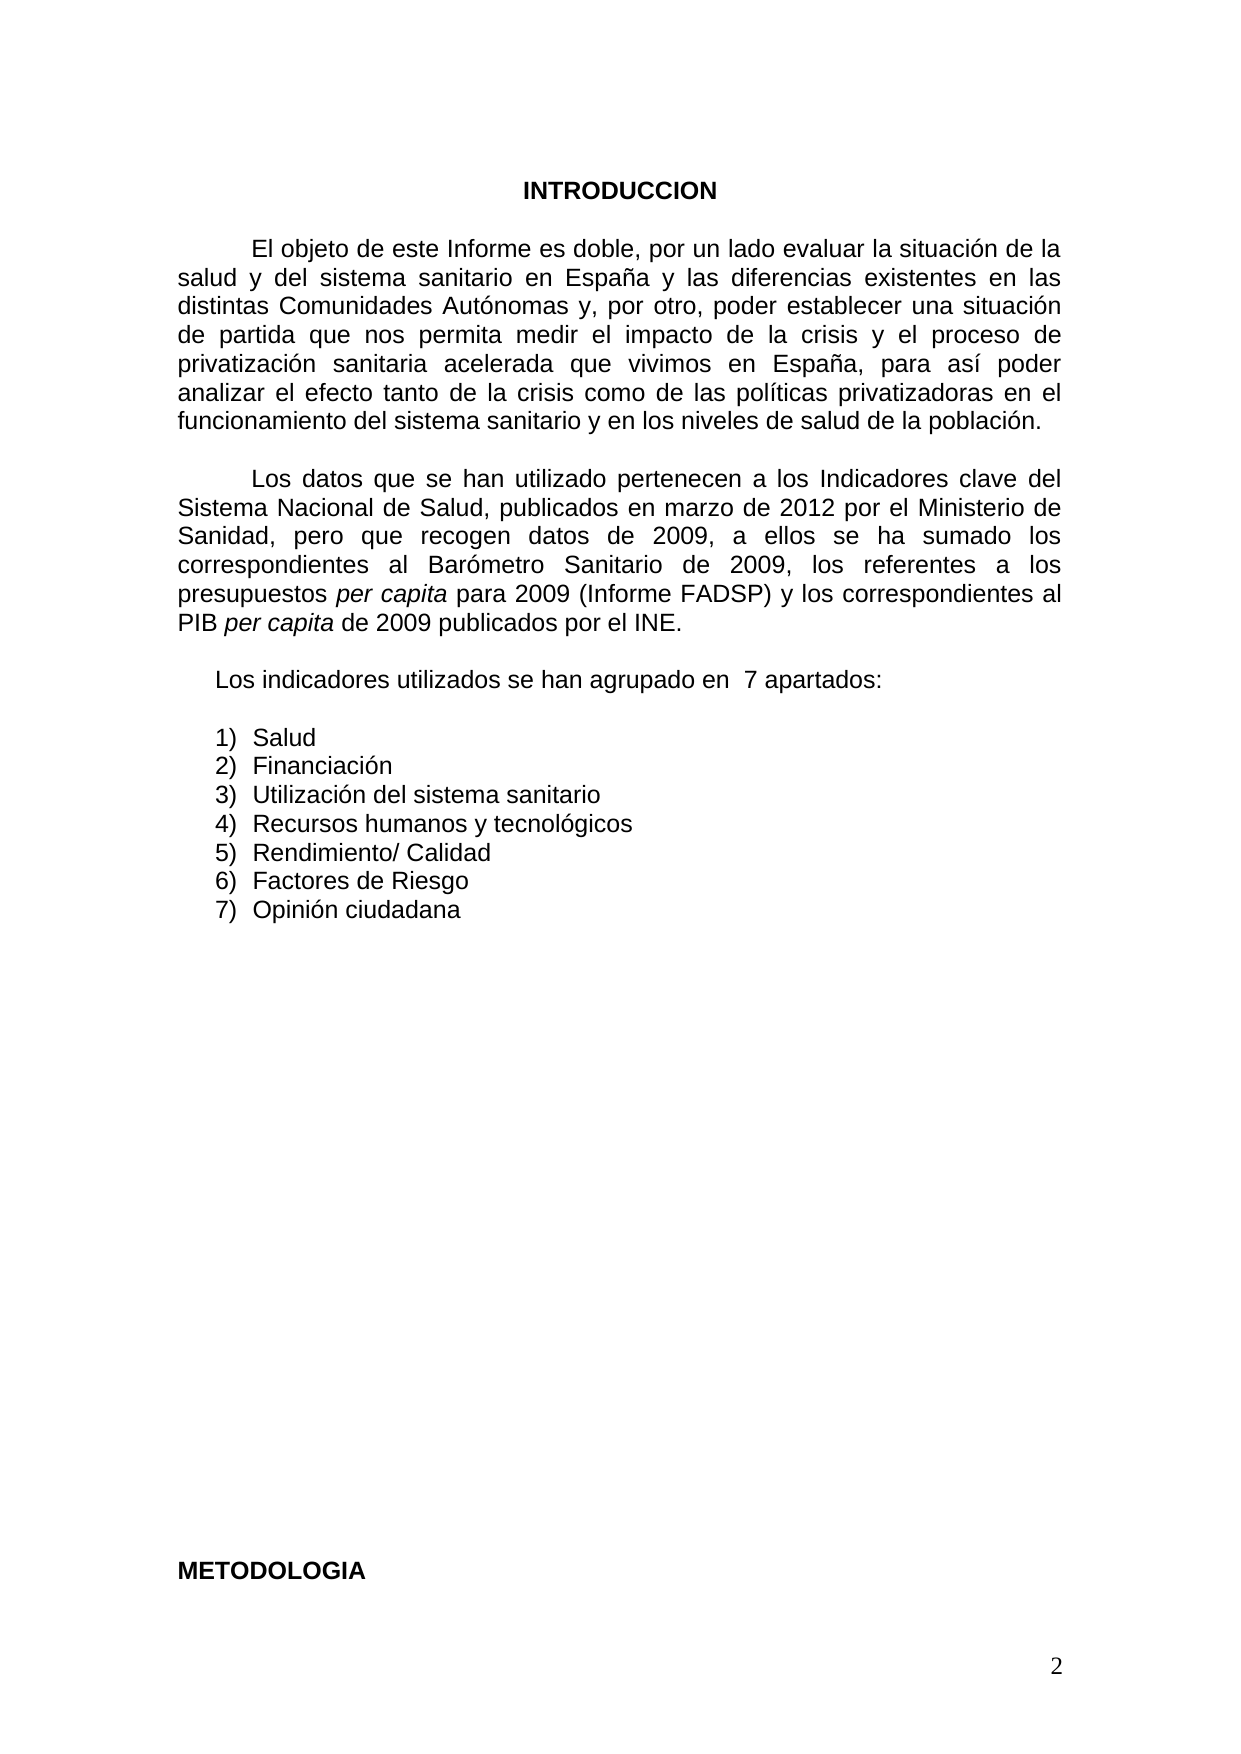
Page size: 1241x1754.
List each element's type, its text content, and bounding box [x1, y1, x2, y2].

list Financiación [215, 751, 1063, 780]
list Rendimiento/ Calidad [215, 838, 1063, 866]
text Los datos que se han utilizado pertenecen a los Indicadores clave del Sistema Nacional de Salud, publicados en marzo de 2012 por el Ministerio de Sanidad, pero que recogen datos de 2009, a ellos se ha sumado los correspondientes al Barómetro Sanitario de 2009, los referentes a los presupuestos per capita para 2009 (Informe FADSP) y los correspondientes al PIB per capita de 2009 publicados por el INE. [177, 464, 1063, 636]
text INTRODUCCION [177, 176, 1063, 205]
list Utilización del sistema sanitario [215, 780, 1063, 809]
list Opinión ciudadana [215, 895, 1063, 924]
text Los indicadores utilizados se han agrupado en 7 apartados: [177, 665, 1063, 694]
list Salud [215, 723, 1063, 751]
text METODOLOGIA [177, 1556, 1063, 1585]
list Factores de Riesgo [215, 866, 1063, 895]
text El objeto de este Informe es doble, por un lado evaluar la situación de la salud y del sistema sanitario en España y las diferencias existentes en las distintas Comunidades Autónomas y, por otro, poder establecer una situación de partida que nos permita medir el impacto de la crisis y el proceso de privatización sanitaria acelerada que vivimos en España, para así poder analizar el efecto tanto de la crisis como de las políticas privatizadoras en el funcionamiento del sistema sanitario y en los niveles de salud de la población. [177, 234, 1063, 435]
list Recursos humanos y tecnológicos [215, 809, 1063, 838]
